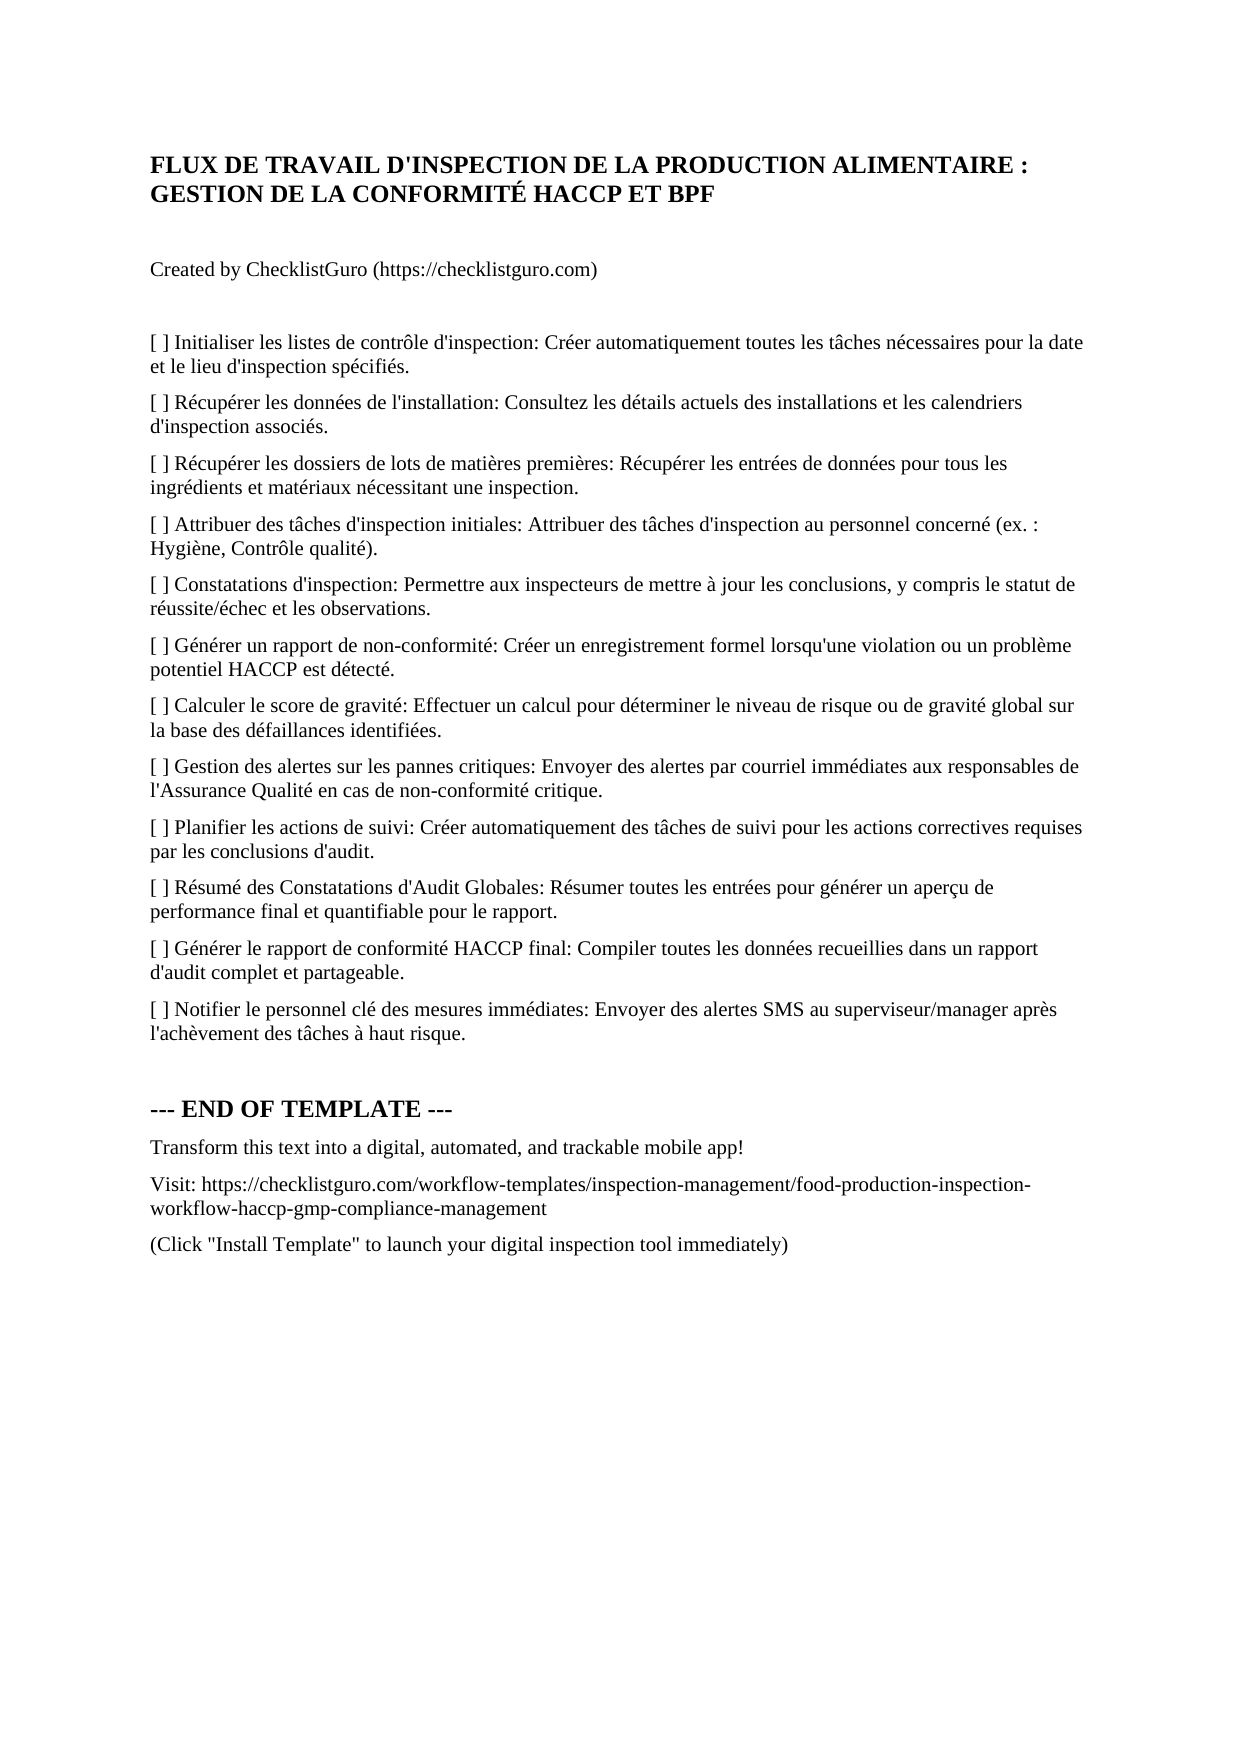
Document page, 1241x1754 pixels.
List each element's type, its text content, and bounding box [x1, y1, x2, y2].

text [ ] Générer le rapport de conformité HACCP final: Compiler toutes les données recueillies dans un rapport d'audit complet et partageable. [150, 936, 1090, 984]
text [ ] Résumé des Constatations d'Audit Globales: Résumer toutes les entrées pour générer un aperçu de performance final et quantifiable pour le rapport. [150, 875, 1090, 923]
text [ ] Récupérer les données de l'installation: Consultez les détails actuels des installations et les calendriers d'inspection associés. [150, 390, 1090, 438]
text --- END OF TEMPLATE --- [150, 1094, 1090, 1122]
text Created by ChecklistGuro (https://checklistguro.com) [150, 257, 1090, 281]
text Visit: https://checklistguro.com/workflow-templates/inspection-management/food-production-inspection-workflow-haccp-gmp-compliance-management [150, 1172, 1090, 1220]
text [ ] Notifier le personnel clé des mesures immédiates: Envoyer des alertes SMS au superviseur/manager après l'achèvement des tâches à haut risque. [150, 997, 1090, 1045]
text [ ] Attribuer des tâches d'inspection initiales: Attribuer des tâches d'inspection au personnel concerné (ex. : Hygiène, Contrôle qualité). [150, 512, 1090, 560]
text [ ] Calculer le score de gravité: Effectuer un calcul pour déterminer le niveau de risque ou de gravité global sur la base des défaillances identifiées. [150, 693, 1090, 742]
text [ ] Initialiser les listes de contrôle d'inspection: Créer automatiquement toutes les tâches nécessaires pour la date et le lieu d'inspection spécifiés. [150, 330, 1090, 378]
text [ ] Planifier les actions de suivi: Créer automatiquement des tâches de suivi pour les actions correctives requises par les conclusions d'audit. [150, 815, 1090, 863]
text [ ] Générer un rapport de non-conformité: Créer un enregistrement formel lorsqu'une violation ou un problème potentiel HACCP est détecté. [150, 633, 1090, 681]
text Transform this text into a digital, automated, and trackable mobile app! [150, 1135, 1090, 1159]
text [ ] Constatations d'inspection: Permettre aux inspecteurs de mettre à jour les conclusions, y compris le statut de réussite/échec et les observations. [150, 572, 1090, 620]
text FLUX DE TRAVAIL D'INSPECTION DE LA PRODUCTION ALIMENTAIRE : GESTION DE LA CONFORMITÉ HACCP ET BPF [150, 150, 1090, 207]
text (Click "Install Template" to launch your digital inspection tool immediately) [150, 1232, 1090, 1256]
text [ ] Récupérer les dossiers de lots de matières premières: Récupérer les entrées de données pour tous les ingrédients et matériaux nécessitant une inspection. [150, 451, 1090, 499]
text [ ] Gestion des alertes sur les pannes critiques: Envoyer des alertes par courriel immédiates aux responsables de l'Assurance Qualité en cas de non-conformité critique. [150, 754, 1090, 802]
